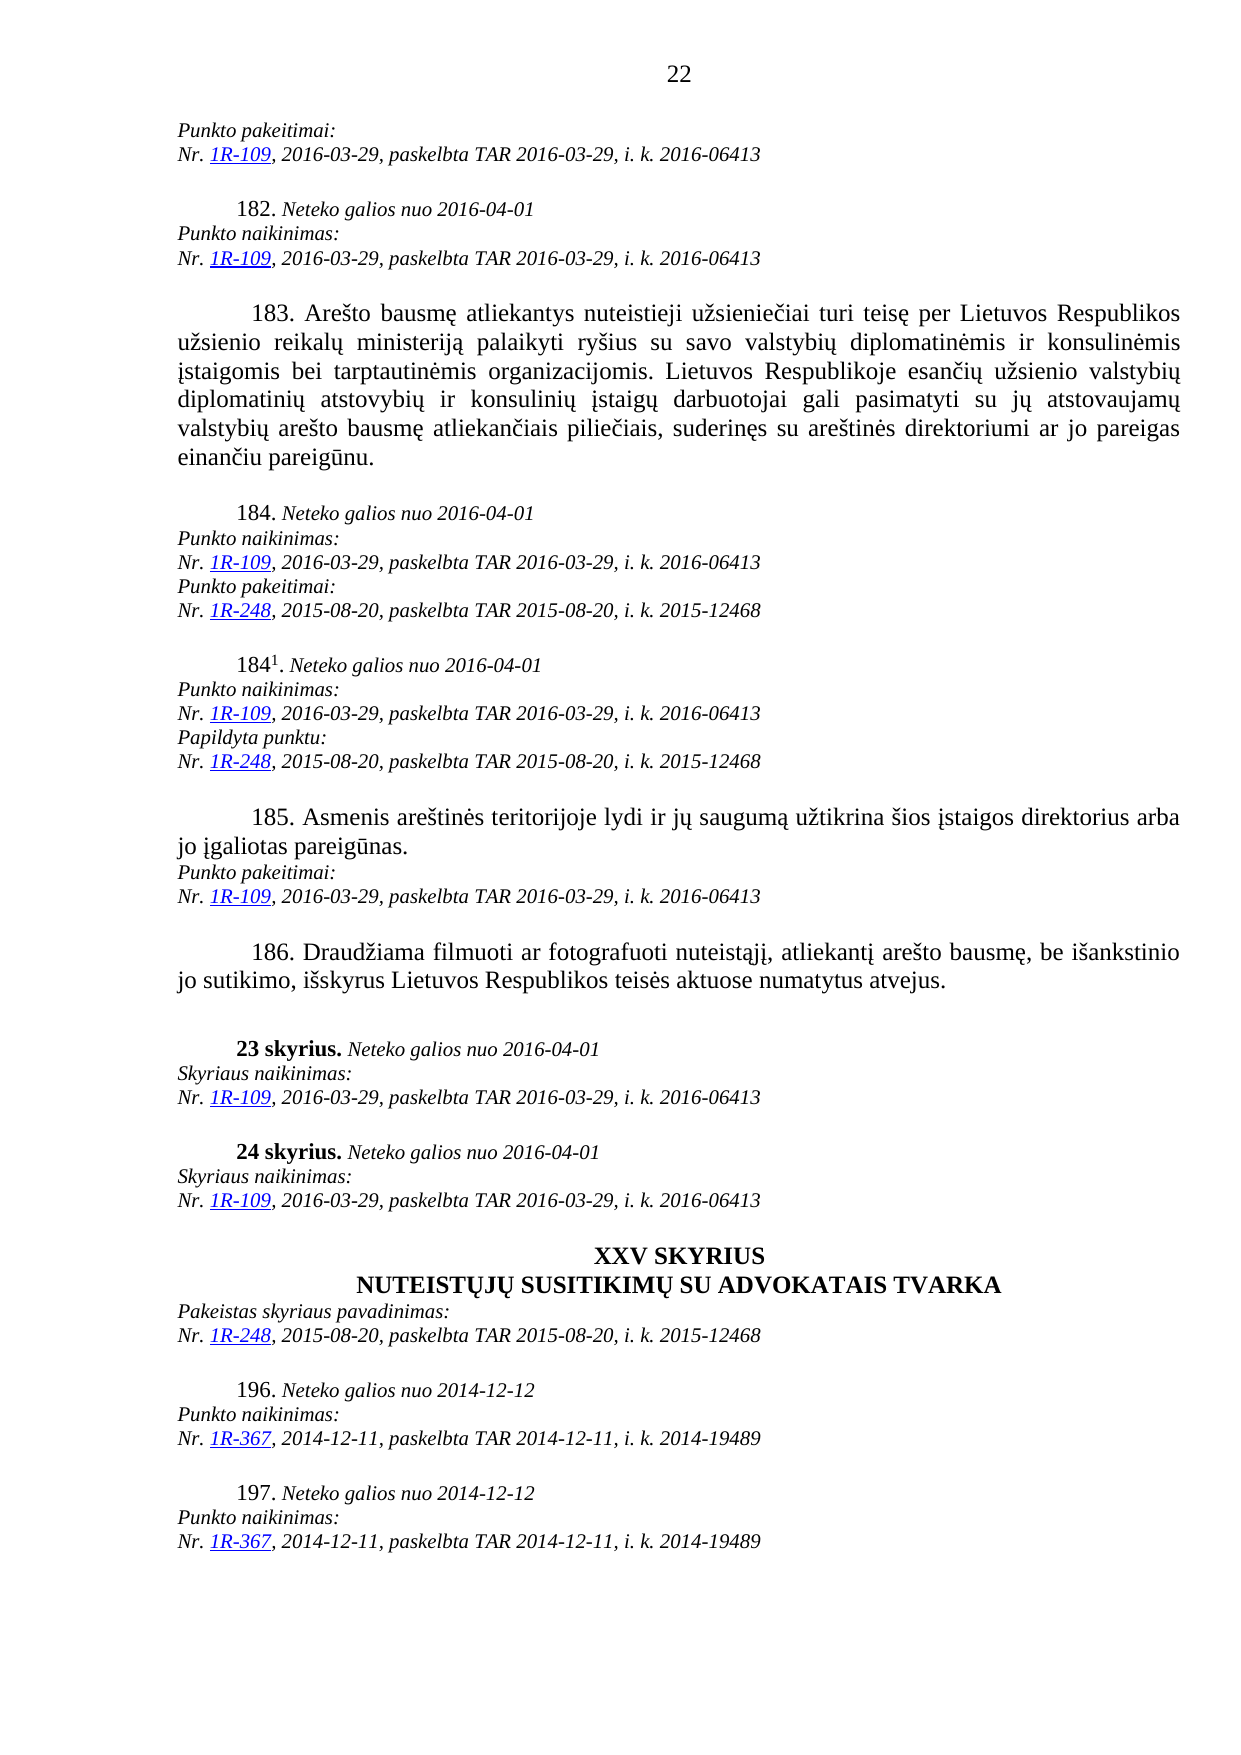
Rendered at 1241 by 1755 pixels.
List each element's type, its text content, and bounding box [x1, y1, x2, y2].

text 196. Neteko galios nuo 2014-12-12 [177, 1376, 1181, 1402]
text Punkto pakeitimai: [177, 574, 1181, 598]
text XXV SKYRIUS [177, 1241, 1181, 1270]
text Nr. 1R-109, 2016-03-29, paskelbta TAR 2016-03-29, i. k. 2016-06413 [177, 1085, 1181, 1109]
text 197. Neteko galios nuo 2014-12-12 [177, 1479, 1181, 1505]
text Nr. 1R-109, 2016-03-29, paskelbta TAR 2016-03-29, i. k. 2016-06413 [177, 701, 1181, 725]
text Punkto naikinimas: [177, 1402, 1181, 1426]
text Nr. 1R-109, 2016-03-29, paskelbta TAR 2016-03-29, i. k. 2016-06413 [177, 884, 1181, 908]
text Nr. 1R-248, 2015-08-20, paskelbta TAR 2015-08-20, i. k. 2015-12468 [177, 749, 1181, 773]
text Nr. 1R-367, 2014-12-11, paskelbta TAR 2014-12-11, i. k. 2014-19489 [177, 1426, 1181, 1450]
text 185. Asmenis areštinės teritorijoje lydi ir jų saugumą užtikrina šios įstaigos direktorius arba jo įgaliotas pareigūnas. [177, 802, 1181, 860]
text Pakeistas skyriaus pavadinimas: [177, 1299, 1181, 1323]
text Punkto pakeitimai: [177, 860, 1181, 884]
text Nr. 1R-109, 2016-03-29, paskelbta TAR 2016-03-29, i. k. 2016-06413 [177, 550, 1181, 574]
text 182. Neteko galios nuo 2016-04-01 [177, 195, 1181, 221]
text Punkto naikinimas: [177, 1505, 1181, 1529]
text Papildyta punktu: [177, 725, 1181, 749]
text Nr. 1R-109, 2016-03-29, paskelbta TAR 2016-03-29, i. k. 2016-06413 [177, 142, 1181, 166]
text Nr. 1R-109, 2016-03-29, paskelbta TAR 2016-03-29, i. k. 2016-06413 [177, 245, 1181, 269]
text Punkto naikinimas: [177, 526, 1181, 550]
text Skyriaus naikinimas: [177, 1164, 1181, 1188]
text 1841. Neteko galios nuo 2016-04-01 [177, 651, 1181, 677]
text Punkto pakeitimai: [177, 118, 1181, 142]
text 183. Arešto bausmę atliekantys nuteistieji užsieniečiai turi teisę per Lietuvos Respublikos užsienio reikalų ministeriją palaikyti ryšius su savo valstybių diplomatinėmis ir konsulinėmis įstaigomis bei tarptautinėmis organizacijomis. Lietuvos Respublikoje esančių užsienio valstybių diplomatinių atstovybių ir konsulinių įstaigų darbuotojai gali pasimatyti su jų atstovaujamų valstybių arešto bausmę atliekančiais piliečiais, suderinęs su areštinės direktoriumi ar jo pareigas einančiu pareigūnu. [177, 298, 1181, 471]
text Skyriaus naikinimas: [177, 1061, 1181, 1085]
text 24 skyrius. Neteko galios nuo 2016-04-01 [177, 1138, 1181, 1164]
text Nr. 1R-367, 2014-12-11, paskelbta TAR 2014-12-11, i. k. 2014-19489 [177, 1529, 1181, 1553]
text Nr. 1R-248, 2015-08-20, paskelbta TAR 2015-08-20, i. k. 2015-12468 [177, 1323, 1181, 1347]
text Nr. 1R-248, 2015-08-20, paskelbta TAR 2015-08-20, i. k. 2015-12468 [177, 598, 1181, 622]
text Punkto naikinimas: [177, 677, 1181, 701]
text 184. Neteko galios nuo 2016-04-01 [177, 499, 1181, 526]
text 186. Draudžiama filmuoti ar fotografuoti nuteistąjį, atliekantį arešto bausmę, be išankstinio jo sutikimo, išskyrus Lietuvos Respublikos teisės aktuose numatytus atvejus. [177, 937, 1181, 994]
text NUTEISTŲJŲ SUSITIKIMŲ SU ADVOKATAIS TVARKA [177, 1270, 1181, 1299]
text Punkto naikinimas: [177, 221, 1181, 245]
text Nr. 1R-109, 2016-03-29, paskelbta TAR 2016-03-29, i. k. 2016-06413 [177, 1188, 1181, 1212]
text 23 skyrius. Neteko galios nuo 2016-04-01 [177, 1035, 1181, 1061]
